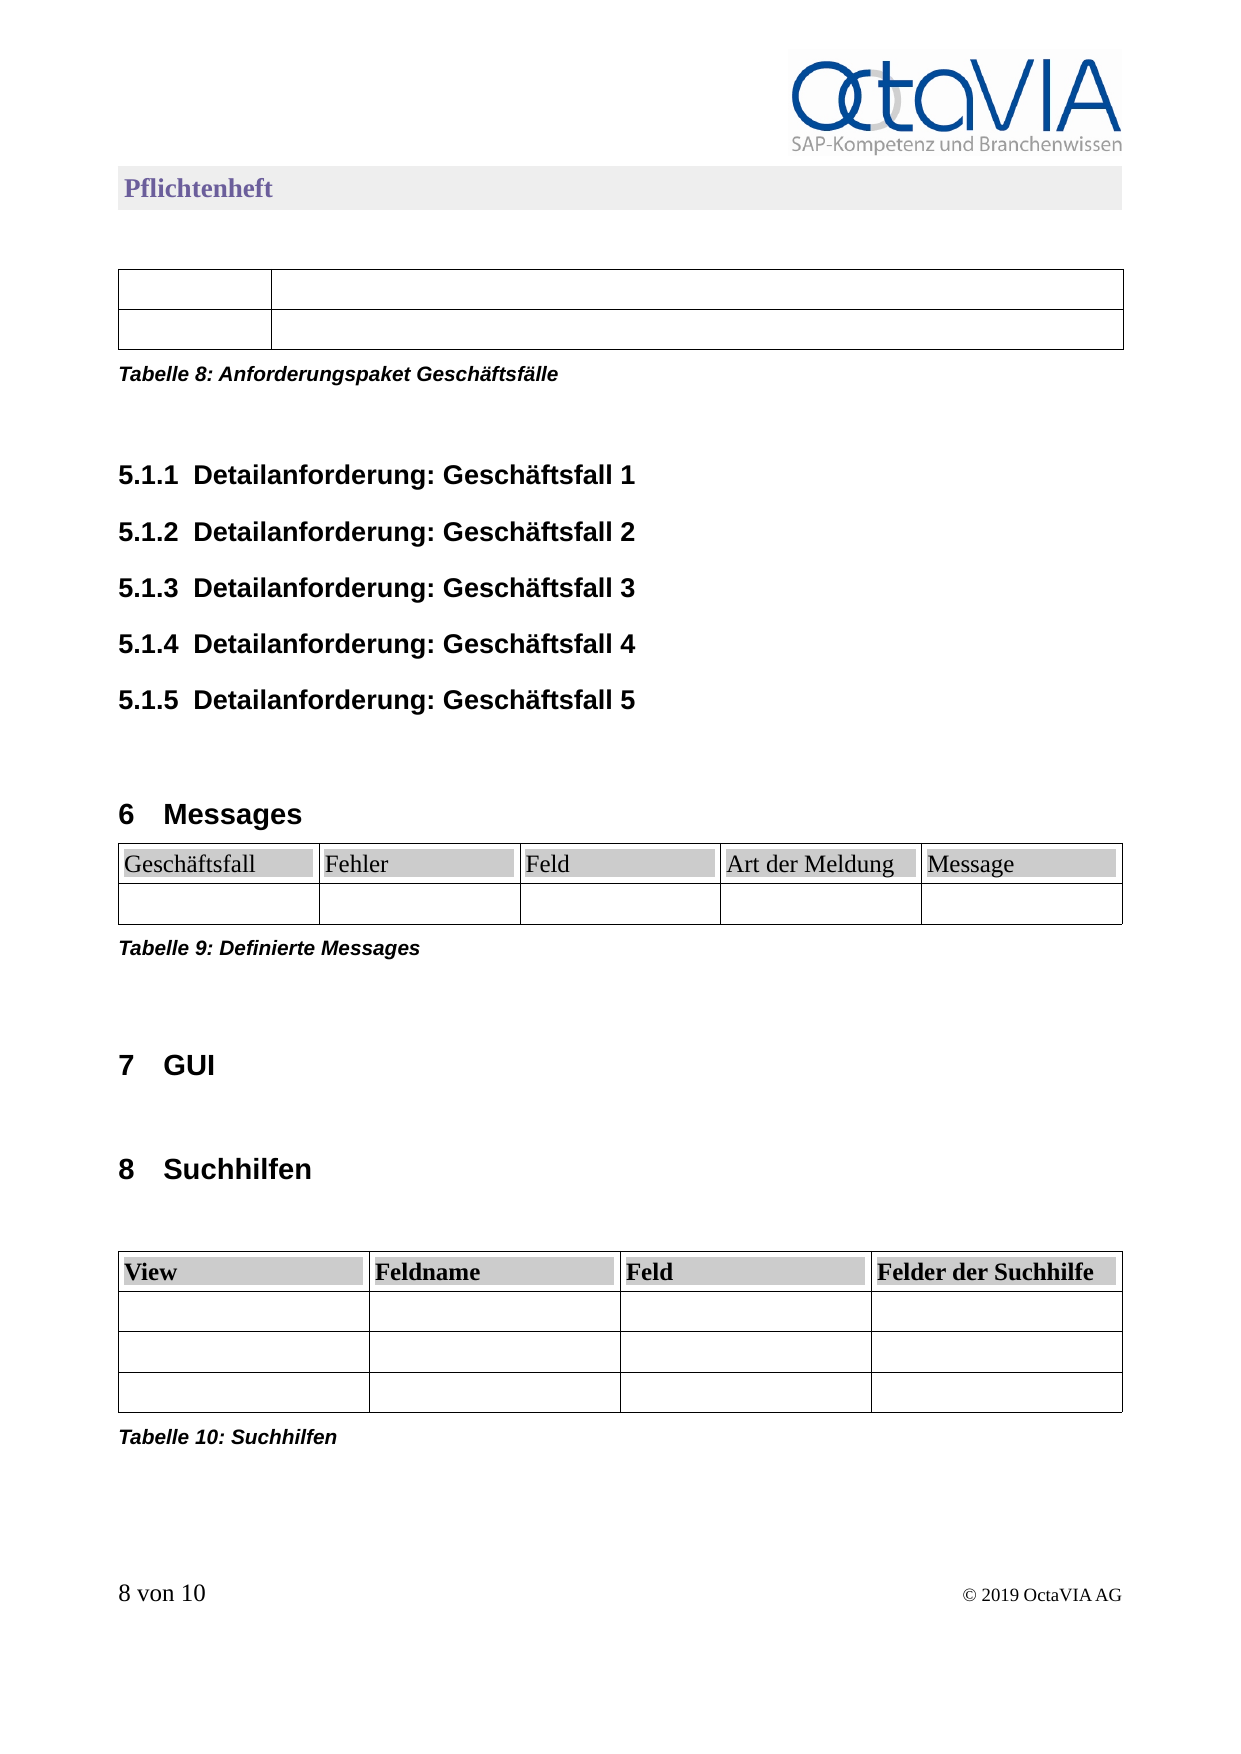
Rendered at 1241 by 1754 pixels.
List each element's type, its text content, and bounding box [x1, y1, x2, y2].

table_cell [621, 1373, 871, 1412]
table_cell [370, 1332, 620, 1372]
table_header View [119, 1252, 369, 1291]
table_cell [272, 310, 1123, 349]
table_cell [119, 884, 319, 923]
subtitle Detailanforderung: Geschäftsfall 4 [118, 628, 1122, 659]
table_cell [119, 1332, 369, 1372]
table_cell [872, 1292, 1122, 1331]
table_cell [521, 884, 720, 923]
table_cell [872, 1332, 1122, 1372]
subtitle Suchhilfen [118, 1152, 1122, 1185]
subtitle Detailanforderung: Geschäftsfall 2 [118, 516, 1122, 547]
table_cell [872, 1373, 1122, 1412]
subtitle Detailanforderung: Geschäftsfall 3 [118, 572, 1122, 603]
text Tabelle 8: Anforderungspaket Geschäftsfälle [118, 362, 1122, 386]
subtitle Detailanforderung: Geschäftsfall 1 [118, 459, 1122, 491]
table_header Fehler [320, 844, 520, 883]
table_cell [370, 1292, 620, 1331]
table_header Geschäftsfall [119, 844, 319, 883]
table_header Feld [521, 844, 720, 883]
subtitle Messages [118, 797, 1122, 830]
table_cell [621, 1292, 871, 1331]
table_cell [119, 270, 271, 309]
picture [788, 49, 1123, 156]
text Tabelle 9: Definierte Messages [118, 936, 1122, 960]
table_cell [621, 1332, 871, 1372]
subtitle GUI [118, 1048, 1122, 1081]
table_cell [320, 884, 520, 923]
table_cell [370, 1373, 620, 1412]
table_cell [721, 884, 921, 923]
text Tabelle 10: Suchhilfen [118, 1425, 1122, 1449]
table_cell [119, 1373, 369, 1412]
table_header Message [922, 844, 1122, 883]
subtitle Detailanforderung: Geschäftsfall 5 [118, 684, 1122, 716]
table_cell [119, 310, 271, 349]
table_cell [922, 884, 1122, 923]
table_cell [119, 1292, 369, 1331]
table_header Feldname [370, 1252, 620, 1291]
table_header Felder der Suchhilfe [872, 1252, 1122, 1291]
table_header Art der Meldung [721, 844, 921, 883]
table_cell [272, 270, 1123, 309]
table_header Feld [621, 1252, 871, 1291]
